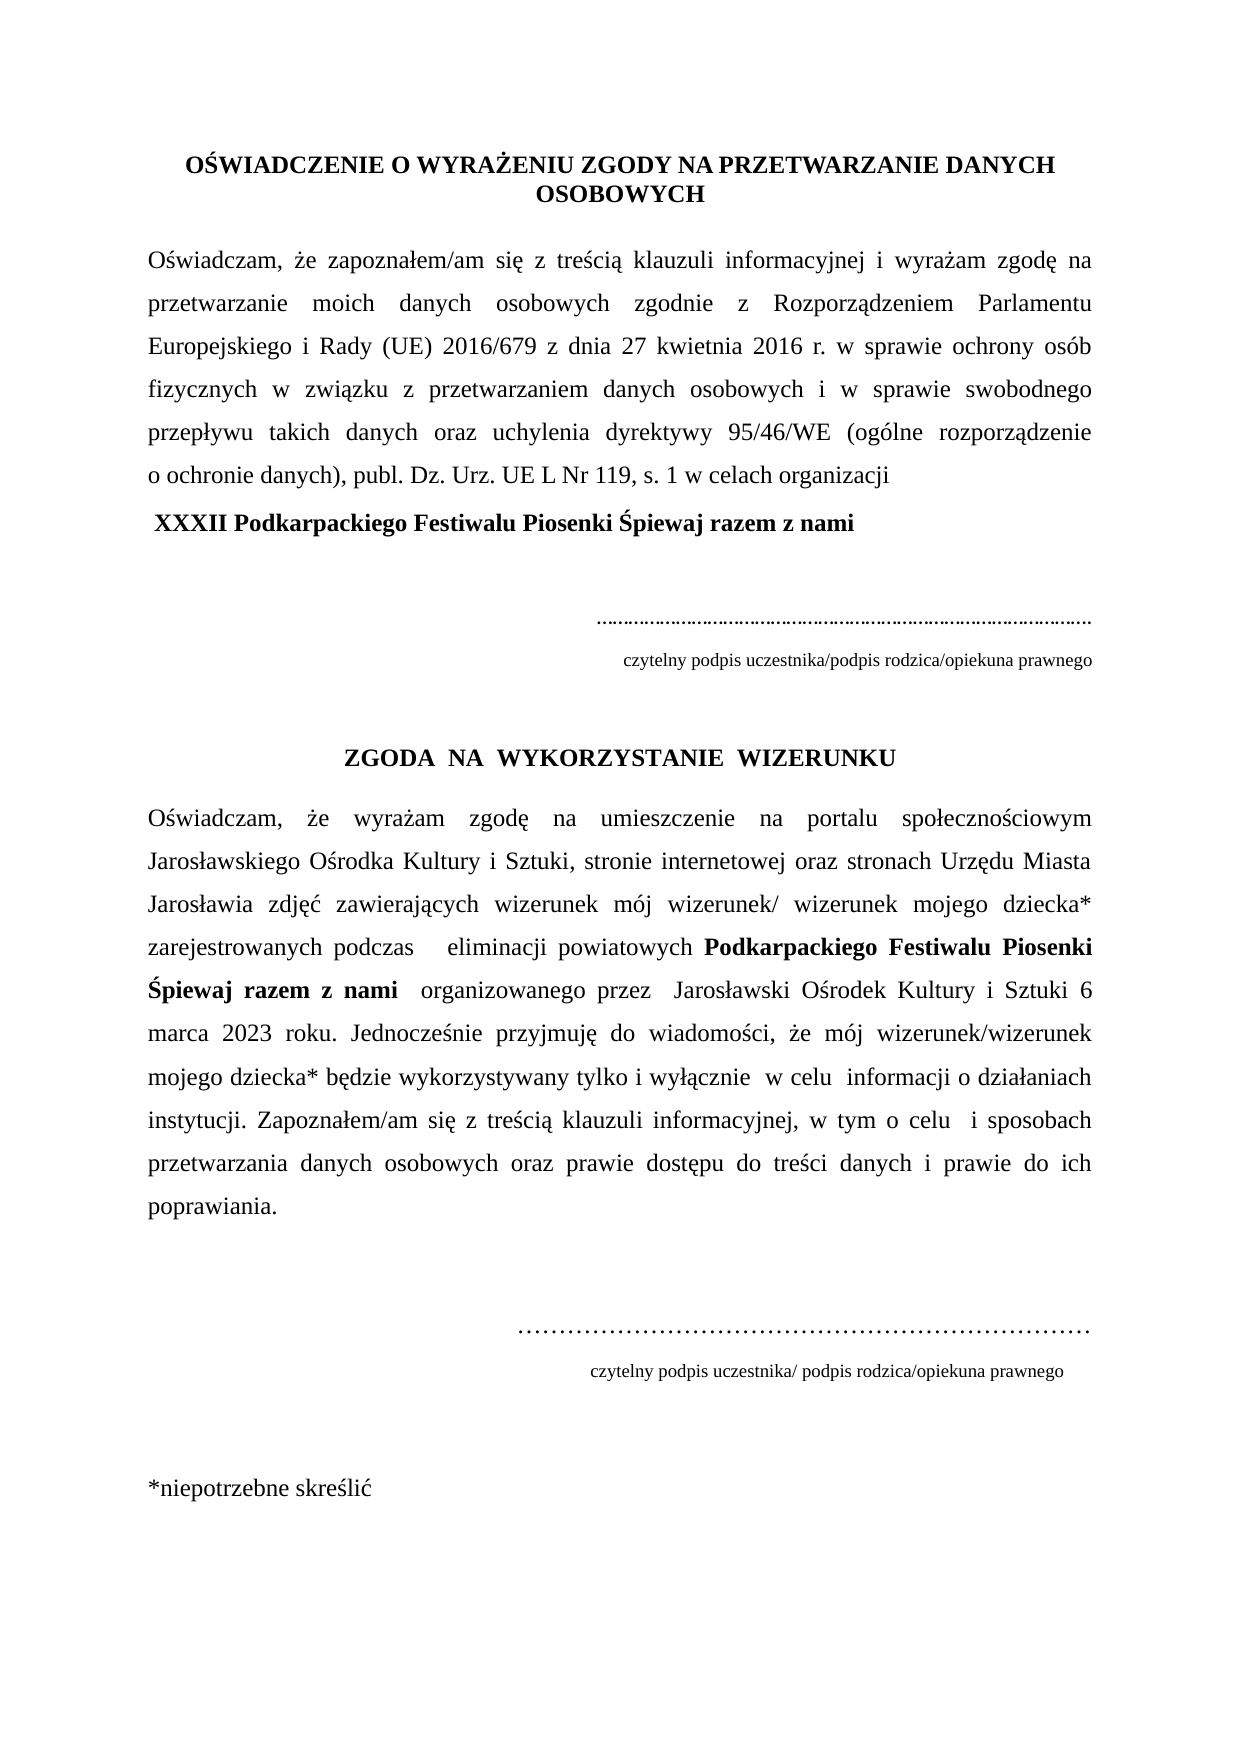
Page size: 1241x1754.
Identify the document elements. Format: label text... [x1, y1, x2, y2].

text czytelny podpis uczestnika/podpis rodzica/opiekuna prawnego [148, 648, 1093, 670]
text …………………………………………………………………………………. [148, 602, 1093, 630]
text ZGODA NA WYKORZYSTANIE WIZERUNKU [148, 743, 1093, 772]
text OŚWIADCZENIE O WYRAŻENIU ZGODY NA PRZETWARZANIE DANYCH OSOBOWYCH [148, 150, 1093, 208]
text *niepotrzebne skreślić [148, 1473, 1093, 1502]
text …………………………………………………………… czytelny podpis uczestnika/ podpis rodzica/opiekuna prawnego [148, 1311, 1093, 1382]
text Oświadczam, że zapoznałem/am się z treścią klauzuli informacyjnej i wyrażam zgodę na przetwarzanie moich danych osobowych zgodnie z Rozporządzeniem Parlamentu Europejskiego i Rady (UE) 2016/679 z dnia 27 kwietnia 2016 r. w sprawie ochrony osób fizycznych w związku z przetwarzaniem danych osobowych i w sprawie swobodnego przepływu takich danych oraz uchylenia dyrektywy 95/46/WE (ogólne rozporządzenie o ochronie danych), publ. Dz. Urz. UE L Nr 119, s. 1 w celach organizacji [148, 245, 1093, 489]
text Oświadczam, że wyrażam zgodę na umieszczenie na portalu społecznościowym Jarosławskiego Ośrodka Kultury i Sztuki, stronie internetowej oraz stronach Urzędu Miasta Jarosławia zdjęć zawierających wizerunek mój wizerunek/ wizerunek mojego dziecka* zarejestrowanych podczas eliminacji powiatowych Podkarpackiego Festiwalu Piosenki Śpiewaj razem z nami organizowanego przez Jarosławski Ośrodek Kultury i Sztuki 6 marca 2023 roku. Jednocześnie przyjmuję do wiadomości, że mój wizerunek/wizerunek mojego dziecka* będzie wykorzystywany tylko i wyłącznie w celu informacji o działaniach instytucji. Zapoznałem/am się z treścią klauzuli informacyjnej, w tym o celu i sposobach przetwarzania danych osobowych oraz prawie dostępu do treści danych i prawie do ich poprawiania. [148, 803, 1093, 1220]
text XXXII Podkarpackiego Festiwalu Piosenki Śpiewaj razem z nami [148, 508, 1093, 536]
